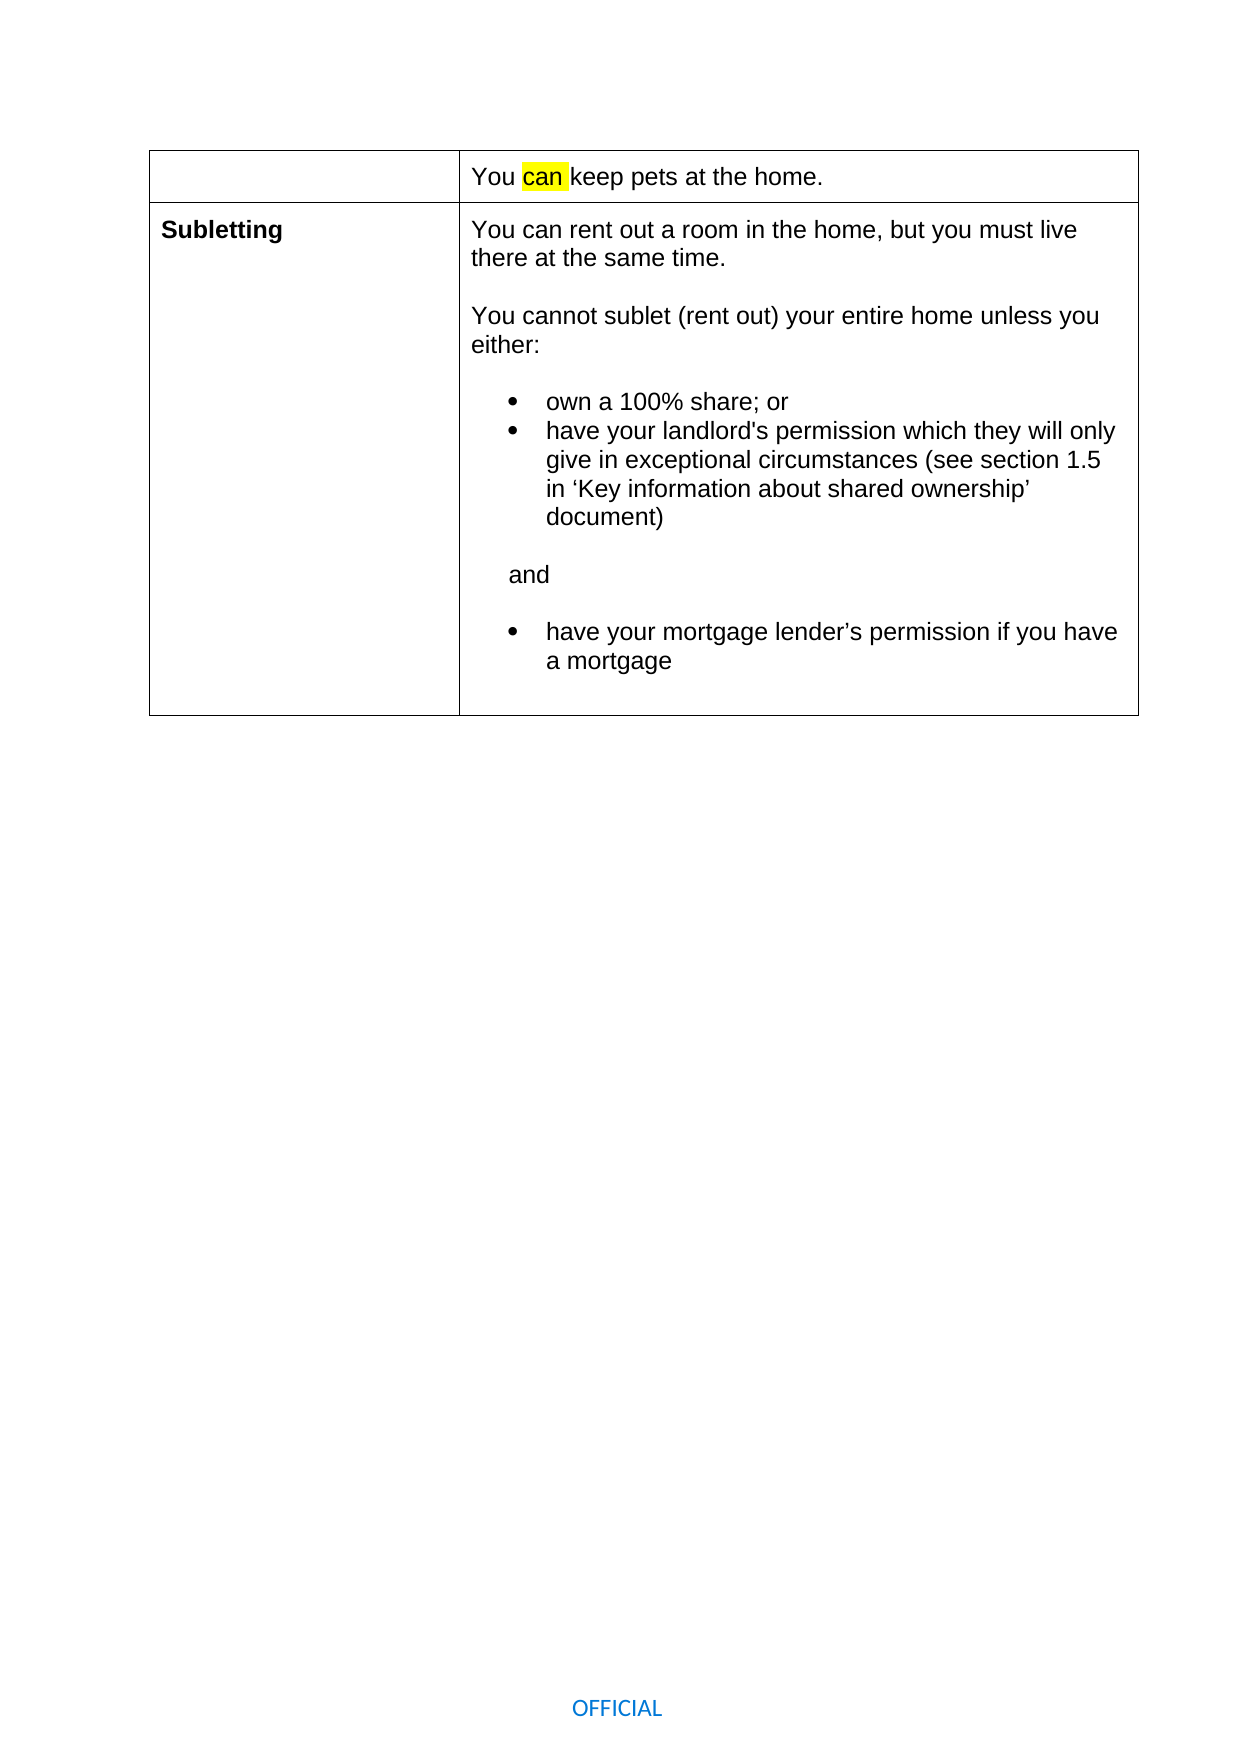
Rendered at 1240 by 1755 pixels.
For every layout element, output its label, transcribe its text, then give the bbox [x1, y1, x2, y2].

table_cell You can rent out a room in the home, but you must live there at the same time. You cannot sublet (rent out) your entire home unless you either: own a 100% share; or have your landlord's permission which they will only give in exceptional circumstances (see section 1.5 in ‘Key information about shared ownership’ document) and have your mortgage lender’s permission if you have a mortgage [460, 203, 1138, 715]
table_cell Subletting [150, 203, 459, 715]
table_cell [150, 151, 459, 202]
table_cell You can keep pets at the home. [460, 151, 1138, 202]
